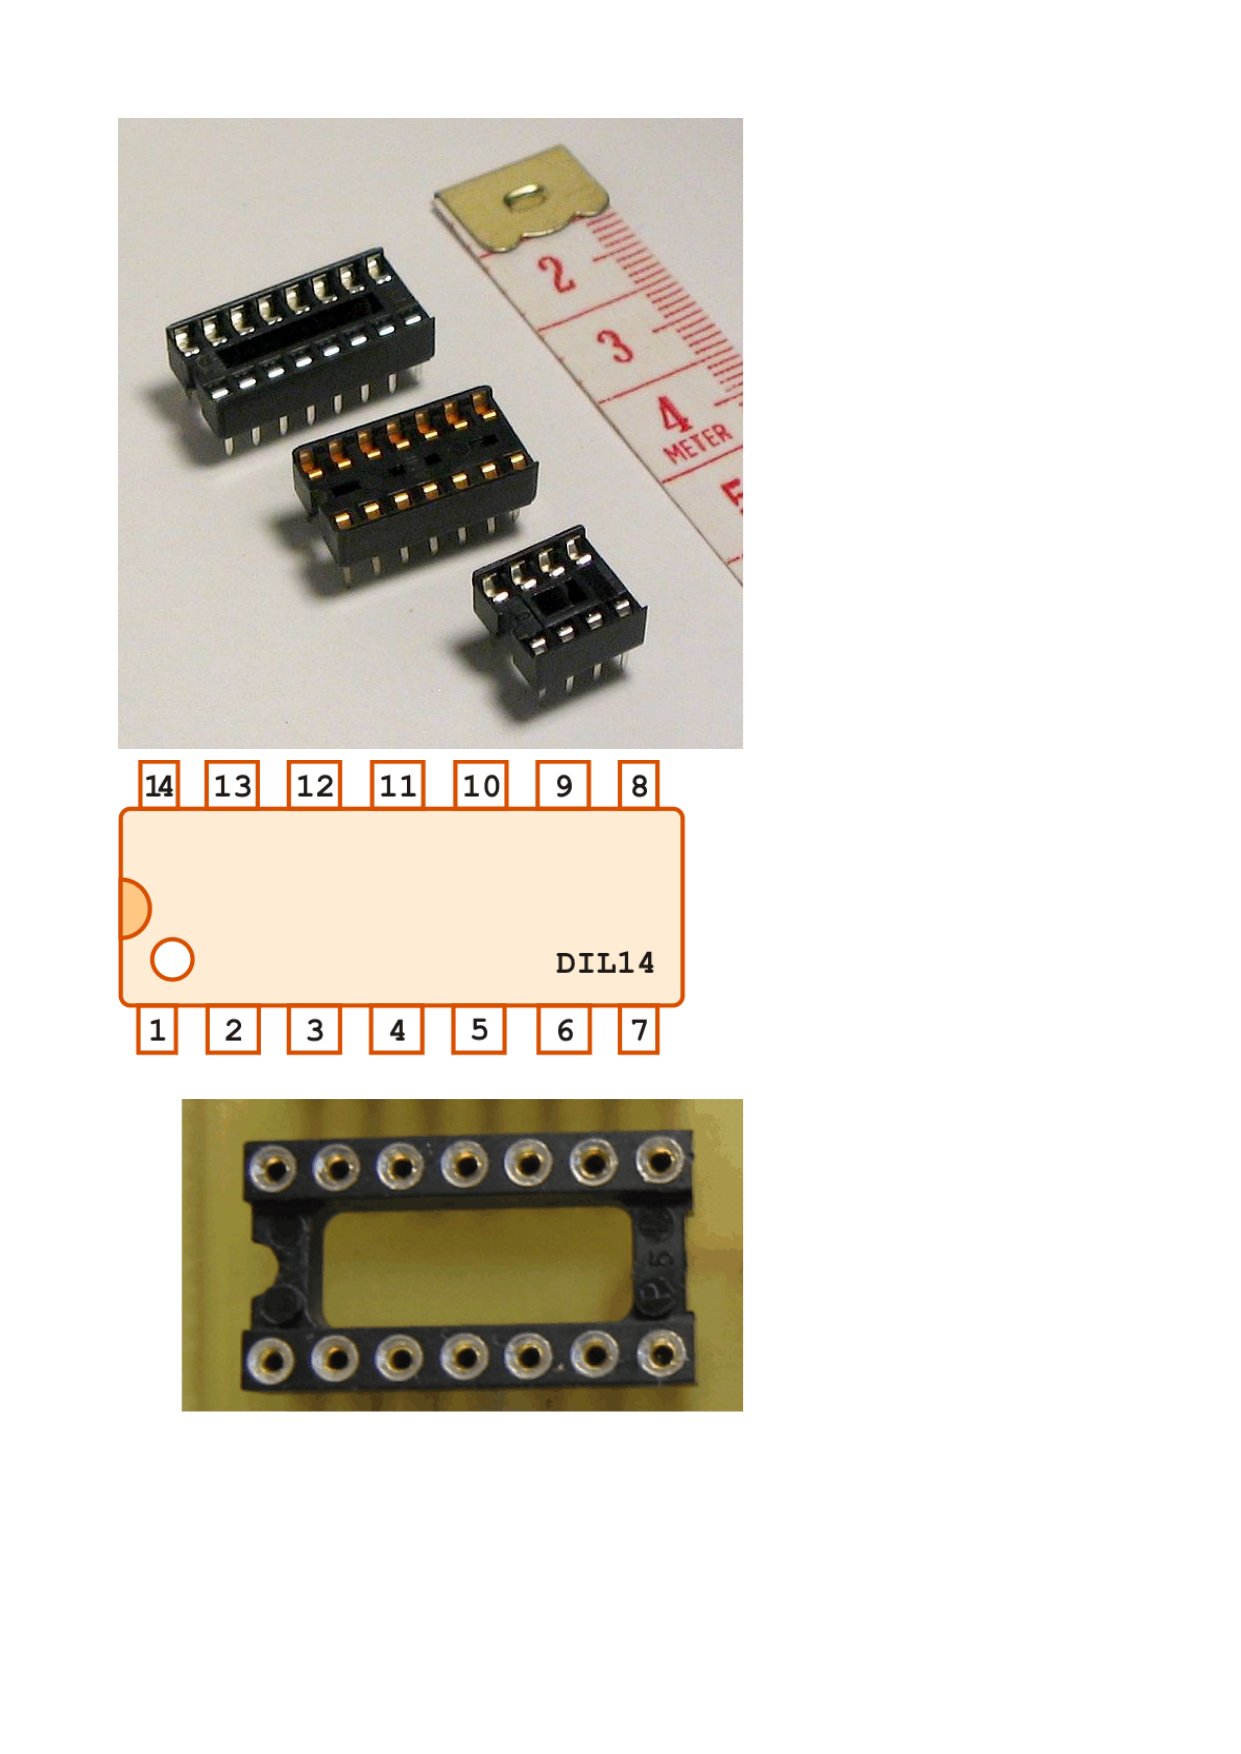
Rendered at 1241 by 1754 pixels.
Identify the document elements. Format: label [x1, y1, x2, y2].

picture [118, 760, 744, 1412]
picture [118, 118, 744, 749]
